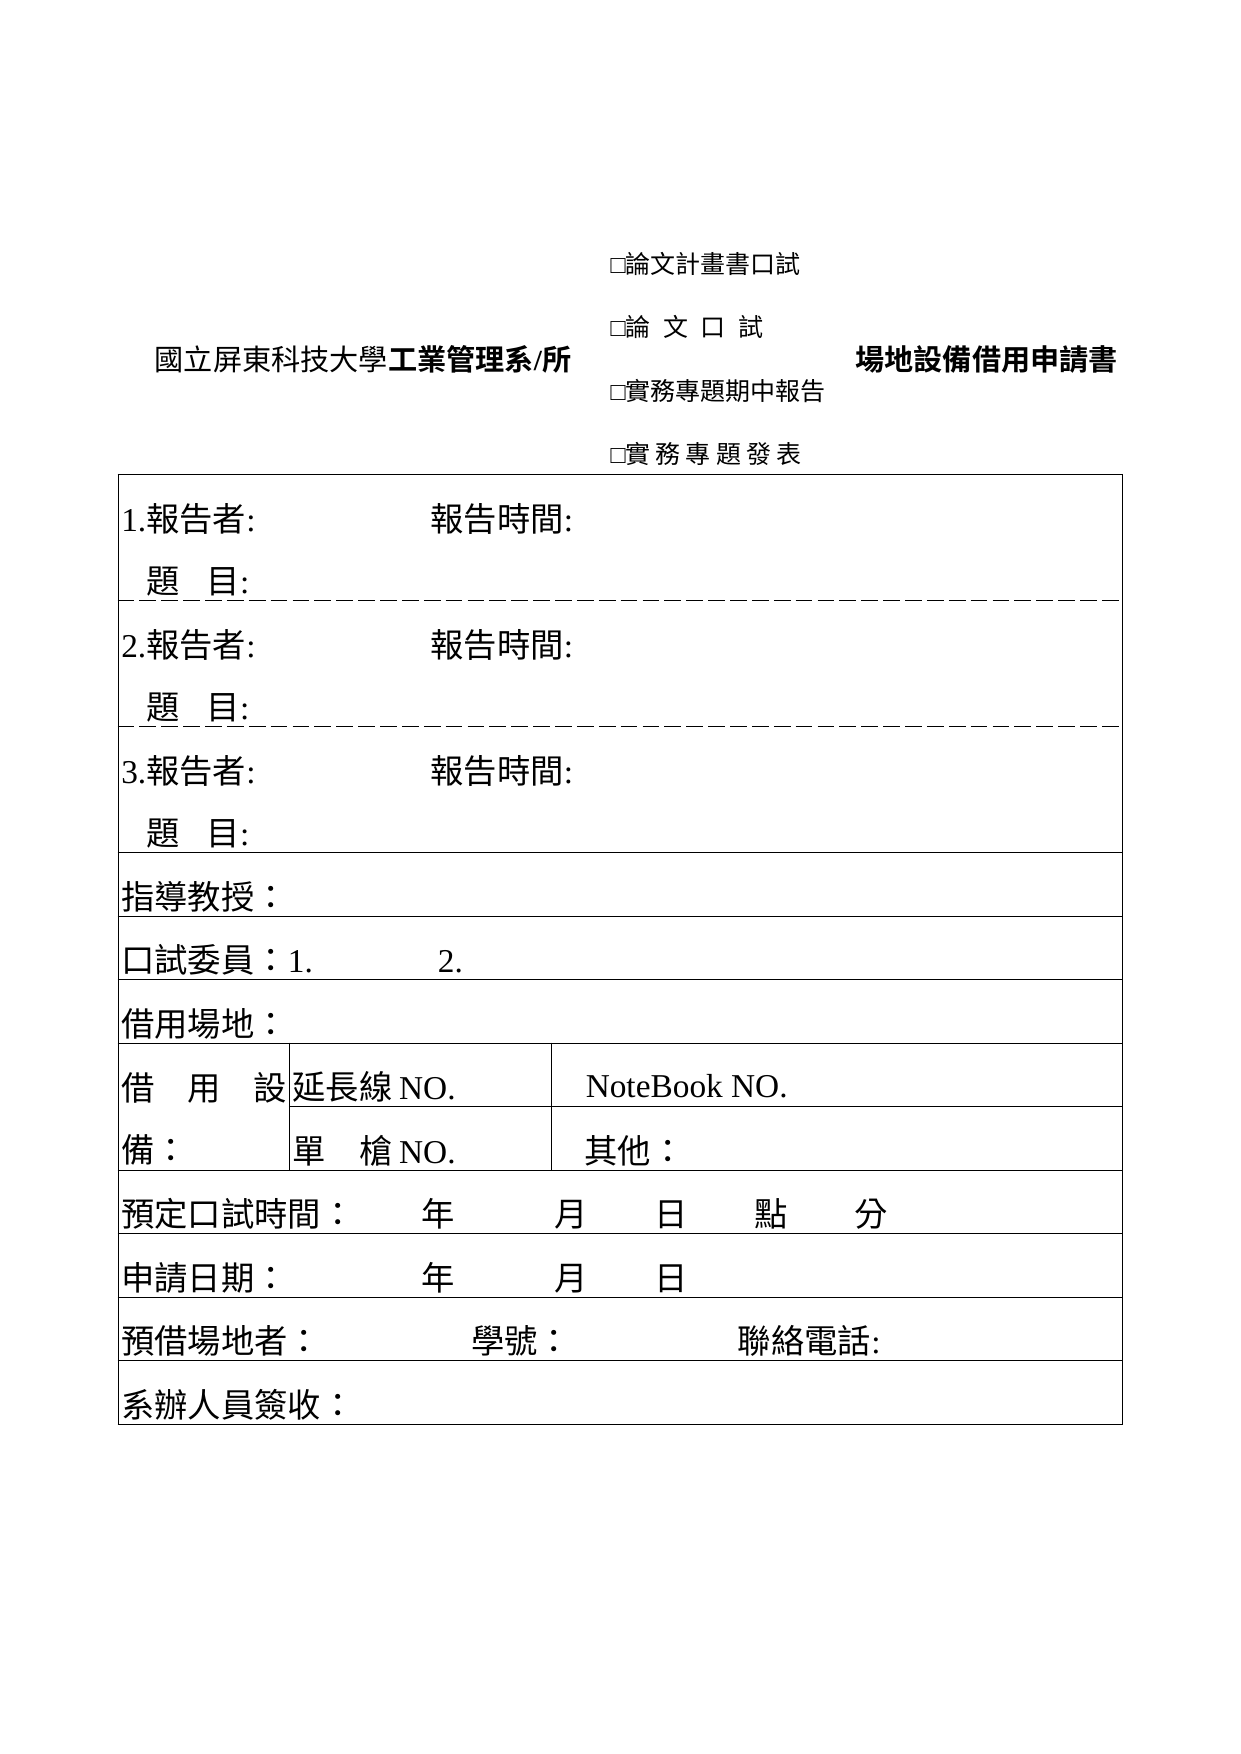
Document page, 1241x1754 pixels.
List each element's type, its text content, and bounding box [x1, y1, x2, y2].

table_cell 借用設備： [119, 1044, 289, 1170]
table_cell 預定口試時間： 年 月 日 點 分 [119, 1171, 1122, 1233]
table_cell 2.報告者: 報告時間: 題 目: [119, 600, 1122, 726]
table_cell 1.報告者: 報告時間: 題 目: [119, 475, 1122, 600]
table_cell 借用場地： [119, 980, 1122, 1043]
table_cell 3.報告者: 報告時間: 題 目: [119, 726, 1122, 852]
table_cell 口試委員：1. 2. [119, 917, 1122, 979]
table_cell □論文口試 [608, 283, 851, 347]
table_header 場地設備借用申請書 [851, 221, 1122, 474]
table_cell □實務專題期中報告 [608, 347, 851, 410]
table_cell 指導教授： [119, 853, 1122, 916]
table_cell 單 槍NO. [290, 1107, 551, 1170]
table_cell 申請日期： 年 月 日 [119, 1234, 1122, 1297]
table_cell 預借場地者： 學號： 聯絡電話: [119, 1298, 1122, 1360]
table_cell 其他： [552, 1107, 1122, 1170]
table_header 國立屏東科技大學工業管理系/所 [118, 221, 607, 474]
table_cell 系辦人員簽收： [119, 1361, 1122, 1424]
table_header □論文計畫書口試 [608, 221, 851, 283]
table_cell □實務專題發表 [608, 410, 851, 474]
table_cell 延長線NO. [290, 1044, 551, 1106]
table_cell NoteBook NO. [552, 1044, 1122, 1106]
